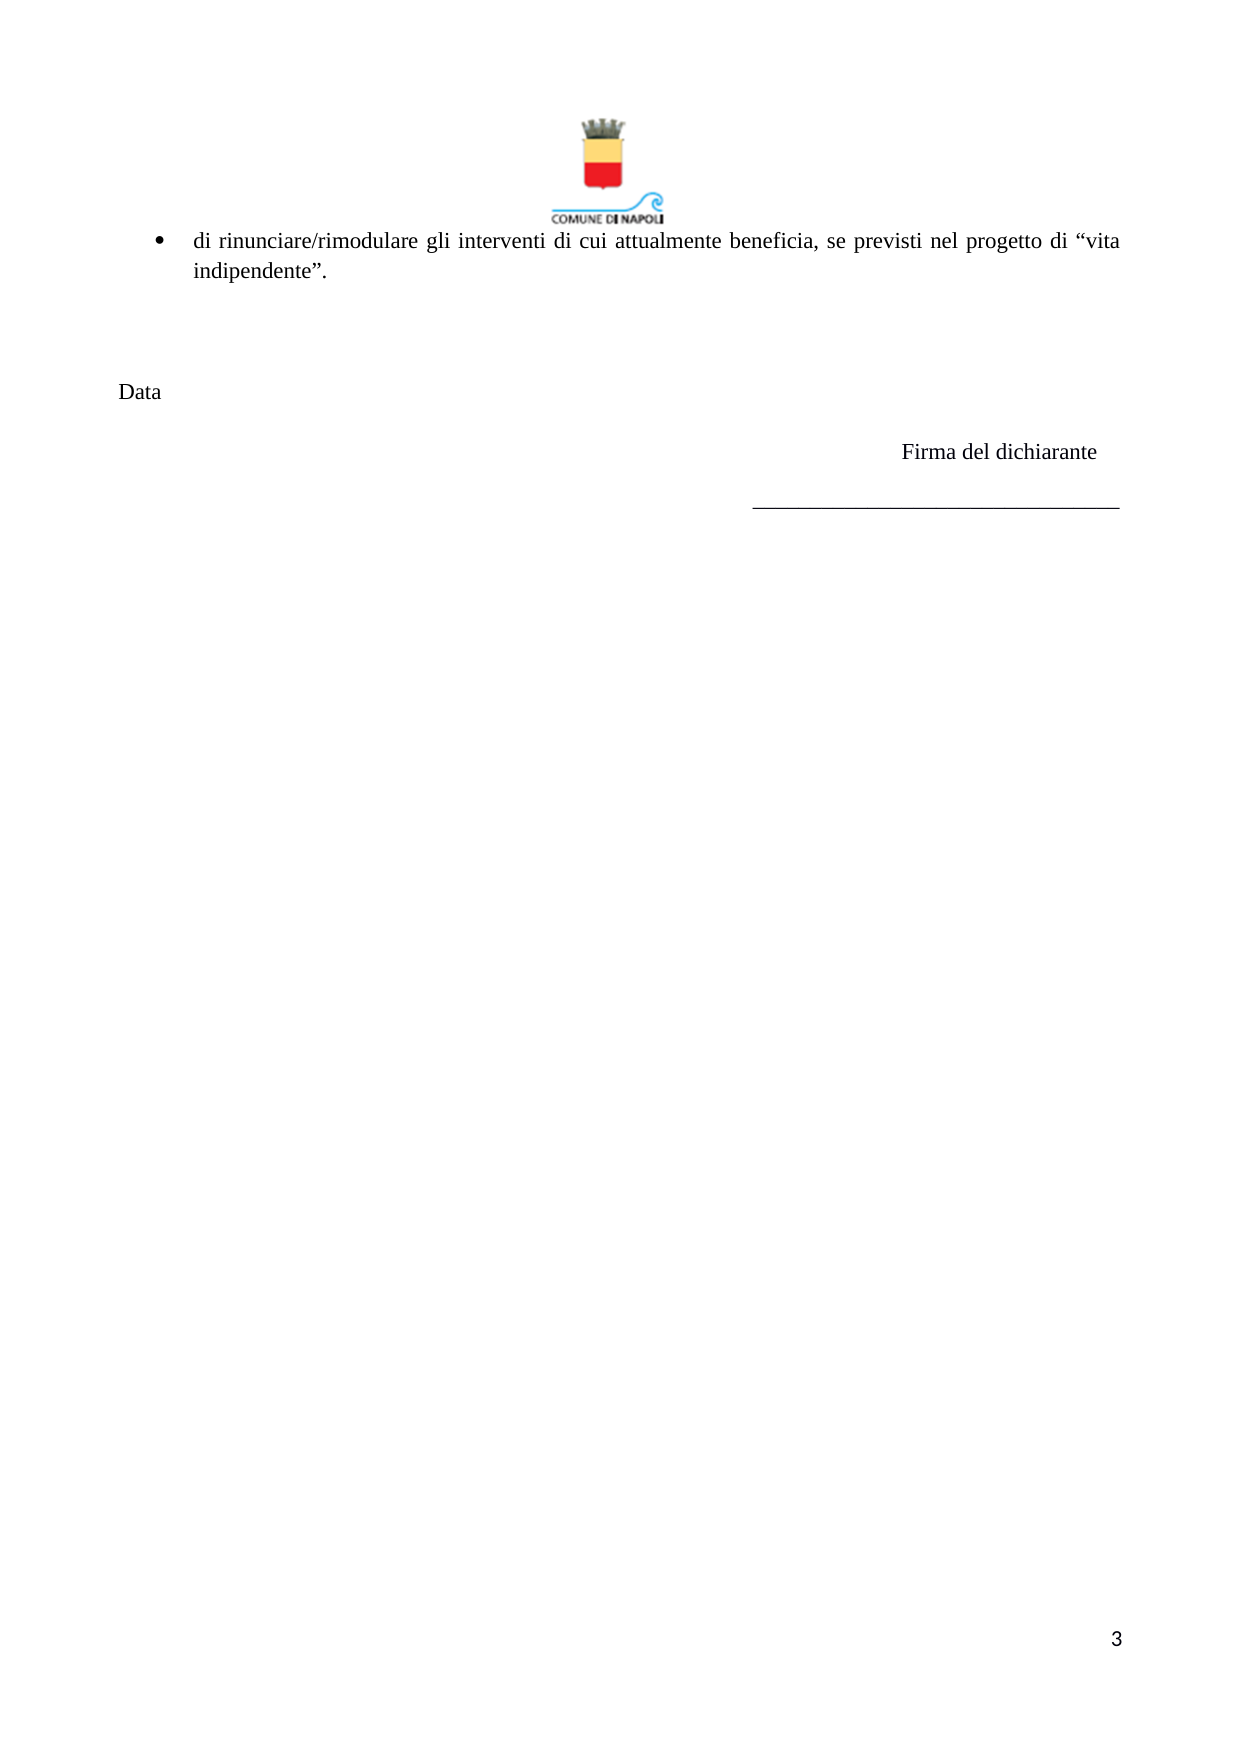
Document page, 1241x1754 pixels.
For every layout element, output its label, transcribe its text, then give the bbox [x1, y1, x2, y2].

text Data [118, 378, 1122, 404]
text ________________________________ [118, 485, 1122, 512]
list di rinunciare/rimodulare gli interventi di cui attualmente beneficia, se previsti nel progetto di “vita indipendente”. [156, 227, 1122, 283]
text Firma del dichiarante [118, 438, 1122, 465]
